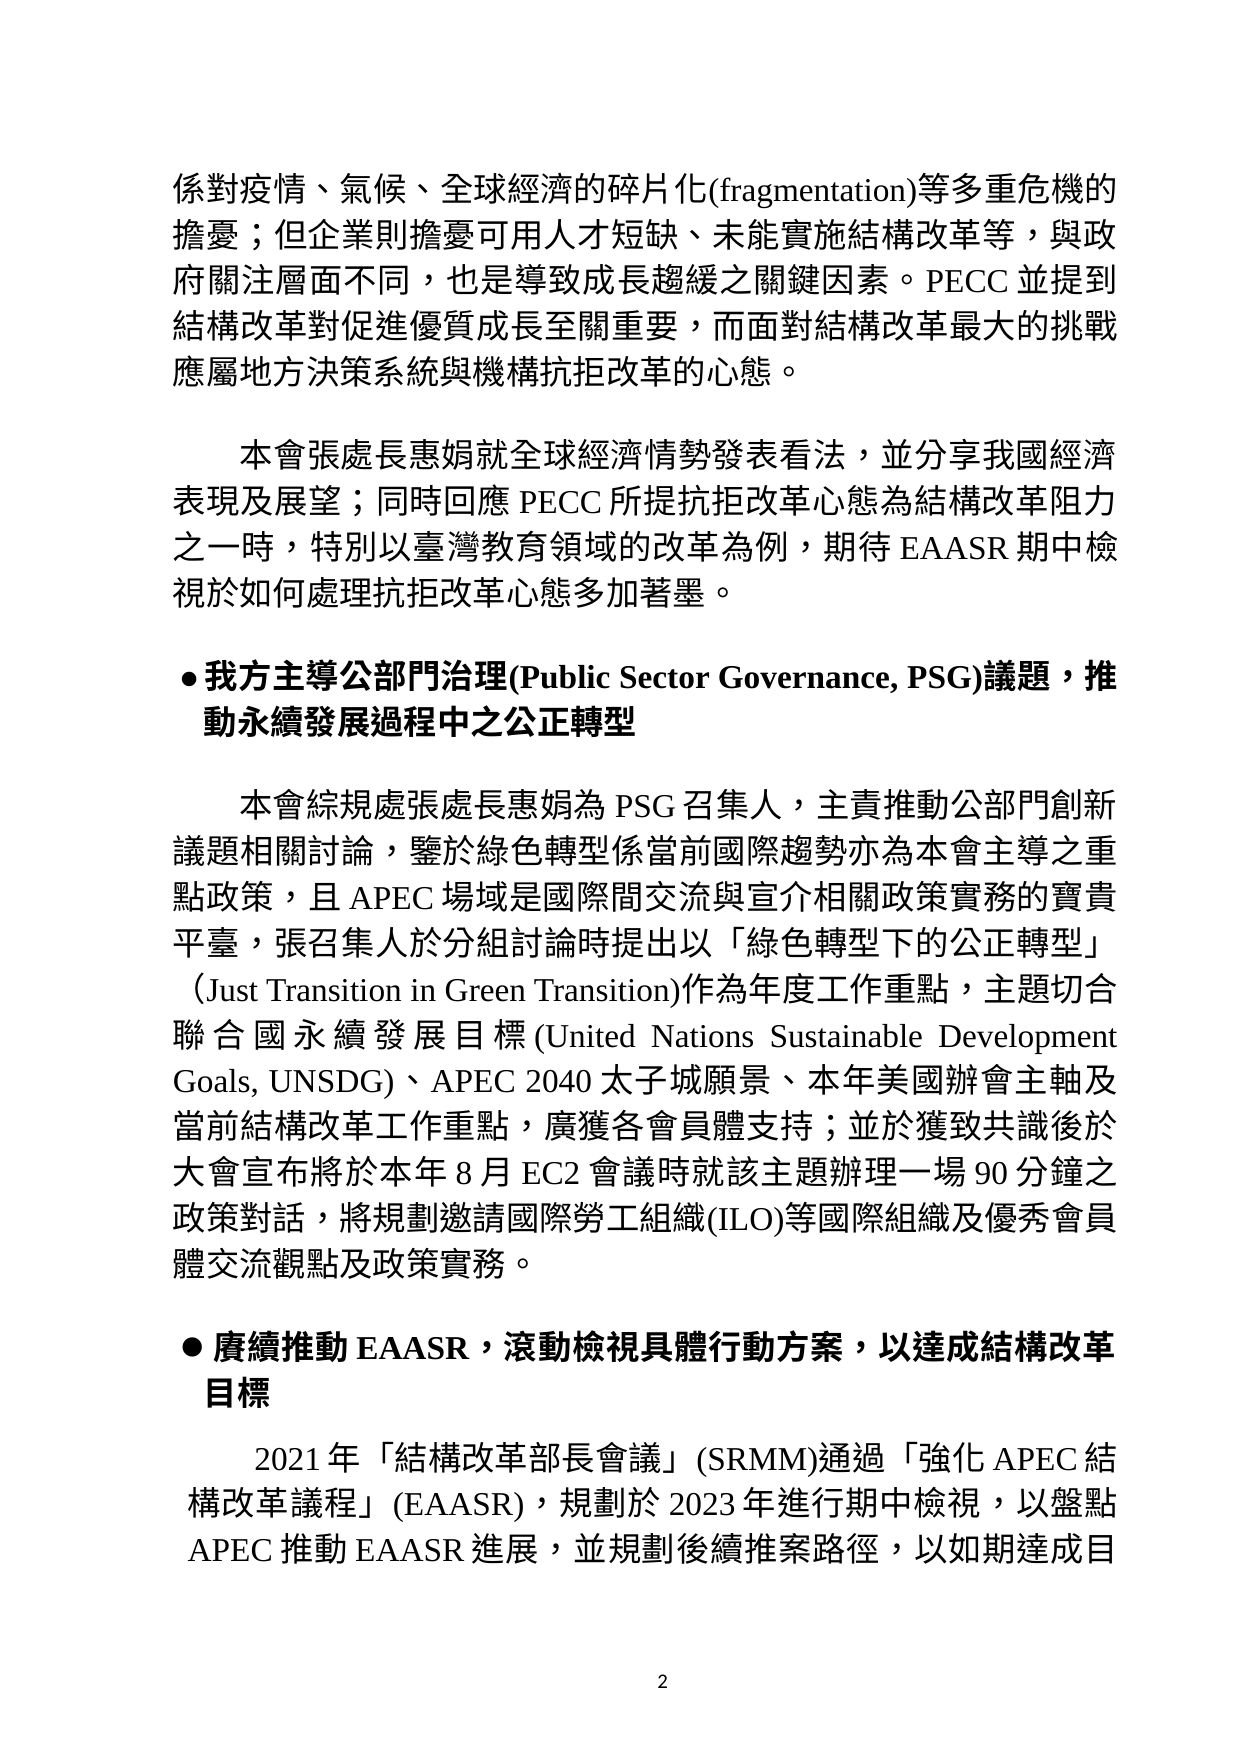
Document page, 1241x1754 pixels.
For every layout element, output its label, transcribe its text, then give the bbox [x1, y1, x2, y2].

list 我方主導公部門治理(Public Sector Governance, PSG)議題，推動永續發展過程中之公正轉型 [179, 652, 1118, 744]
list 賡續推動EAASR，滾動檢視具體行動方案，以達成結構改革目標 [179, 1323, 1118, 1414]
text 本會張處長惠娟就全球經濟情勢發表看法，並分享我國經濟表現及展望；同時回應PECC所提抗拒改革心態為結構改革阻力之一時，特別以臺灣教育領域的改革為例，期待EAASR期中檢視於如何處理抗拒改革心態多加著墨。 [173, 431, 1118, 614]
text 係對疫情、氣候、全球經濟的碎片化(fragmentation)等多重危機的擔憂；但企業則擔憂可用人才短缺、未能實施結構改革等，與政府關注層面不同，也是導致成長趨緩之關鍵因素。PECC並提到結構改革對促進優質成長至關重要，而面對結構改革最大的挑戰應屬地方決策系統與機構抗拒改革的心態。 [173, 164, 1118, 394]
text 2021年「結構改革部長會議」(SRMM)通過「強化APEC結構改革議程」(EAASR)，規劃於2023年進行期中檢視，以盤點APEC推動EAASR進展，並規劃後續推案路徑，以如期達成目 [187, 1433, 1118, 1571]
text 本會綜規處張處長惠娟為PSG召集人，主責推動公部門創新議題相關討論，鑒於綠色轉型係當前國際趨勢亦為本會主導之重點政策，且APEC場域是國際間交流與宣介相關政策實務的寶貴平臺，張召集人於分組討論時提出以「綠色轉型下的公正轉型」（Just Transition in Green Transition)作為年度工作重點，主題切合聯合國永續發展目標(United Nations Sustainable Development Goals, UNSDG)、APEC 2040太子城願景、本年美國辦會主軸及當前結構改革工作重點，廣獲各會員體支持；並於獲致共識後於大會宣布將於本年8月EC2會議時就該主題辦理一場90分鐘之政策對話，將規劃邀請國際勞工組織(ILO)等國際組織及優秀會員體交流觀點及政策實務。 [173, 781, 1118, 1285]
